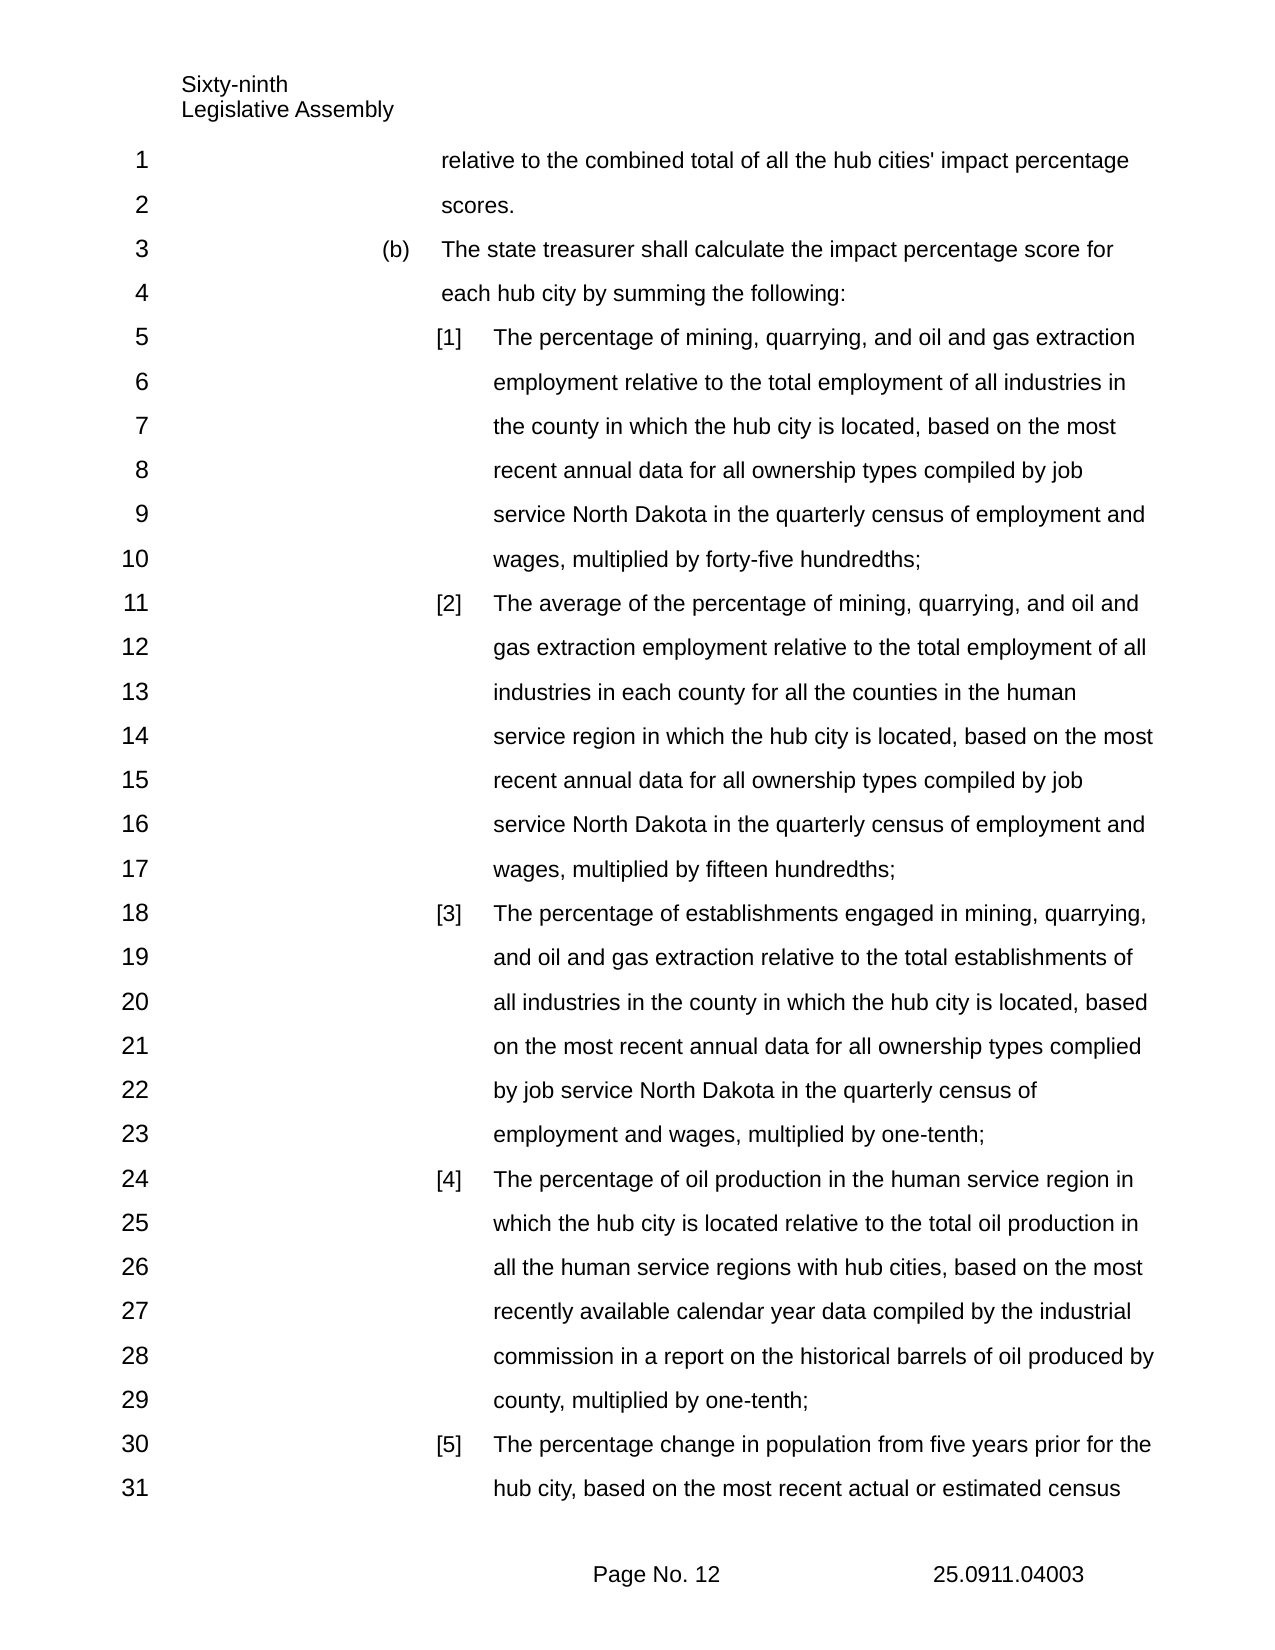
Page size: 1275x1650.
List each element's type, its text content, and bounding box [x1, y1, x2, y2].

text [2] The average of the percentage of mining, quarrying, and oil and gas extraction employment relative to the total employment of all industries in each county for all the counties in the human service region in which the hub city is located, based on the most recent annual data for all ownership types compiled by job service North Dakota in the quarterly census of employment and wages, multiplied by fifteen hundredths; [181, 576, 1154, 886]
text [1] The percentage of mining, quarrying, and oil and gas extraction employment relative to the total employment of all industries in the county in which the hub city is located, based on the most recent annual data for all ownership types compiled by job service North Dakota in the quarterly census of employment and wages, multiplied by forty‑five hundredths; [181, 310, 1154, 576]
text (b) The state treasurer shall calculate the impact percentage score for each hub city by summing the following: [181, 222, 1154, 310]
text relative to the combined total of all the hub cities' impact percentage scores. [181, 133, 1154, 222]
text [4] The percentage of oil production in the human service region in which the hub city is located relative to the total oil production in all the human service regions with hub cities, based on the most recently available calendar year data compiled by the industrial commission in a report on the historical barrels of oil produced by county, multiplied by one‑tenth; [181, 1152, 1154, 1417]
text [5] The percentage change in population from five years prior for the hub city, based on the most recent actual or estimated census [181, 1417, 1154, 1506]
text [3] The percentage of establishments engaged in mining, quarrying, and oil and gas extraction relative to the total establishments of all industries in the county in which the hub city is located, based on the most recent annual data for all ownership types complied by job service North Dakota in the quarterly census of employment and wages, multiplied by one‑tenth; [181, 886, 1154, 1152]
